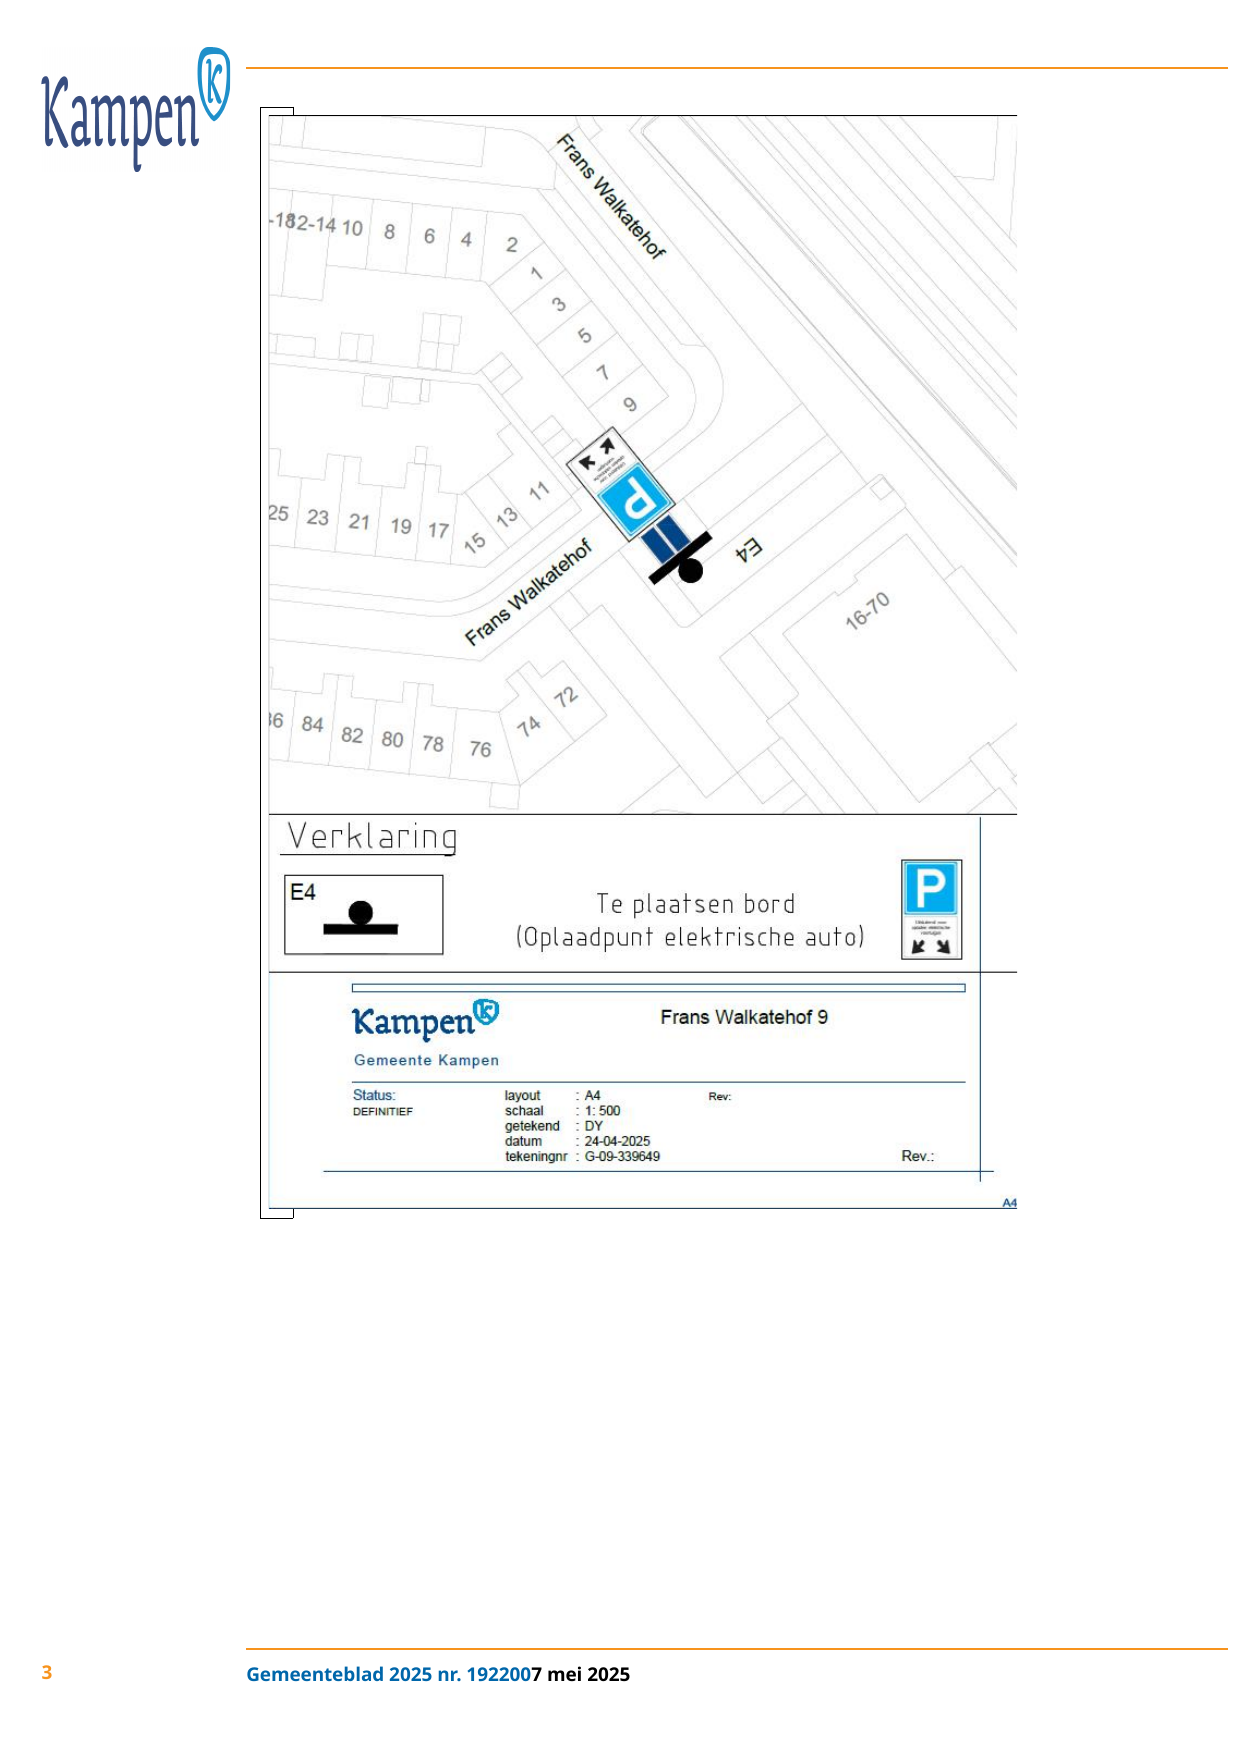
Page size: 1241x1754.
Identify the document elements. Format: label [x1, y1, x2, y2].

picture [41, 47, 231, 172]
picture [268, 115, 1018, 1209]
